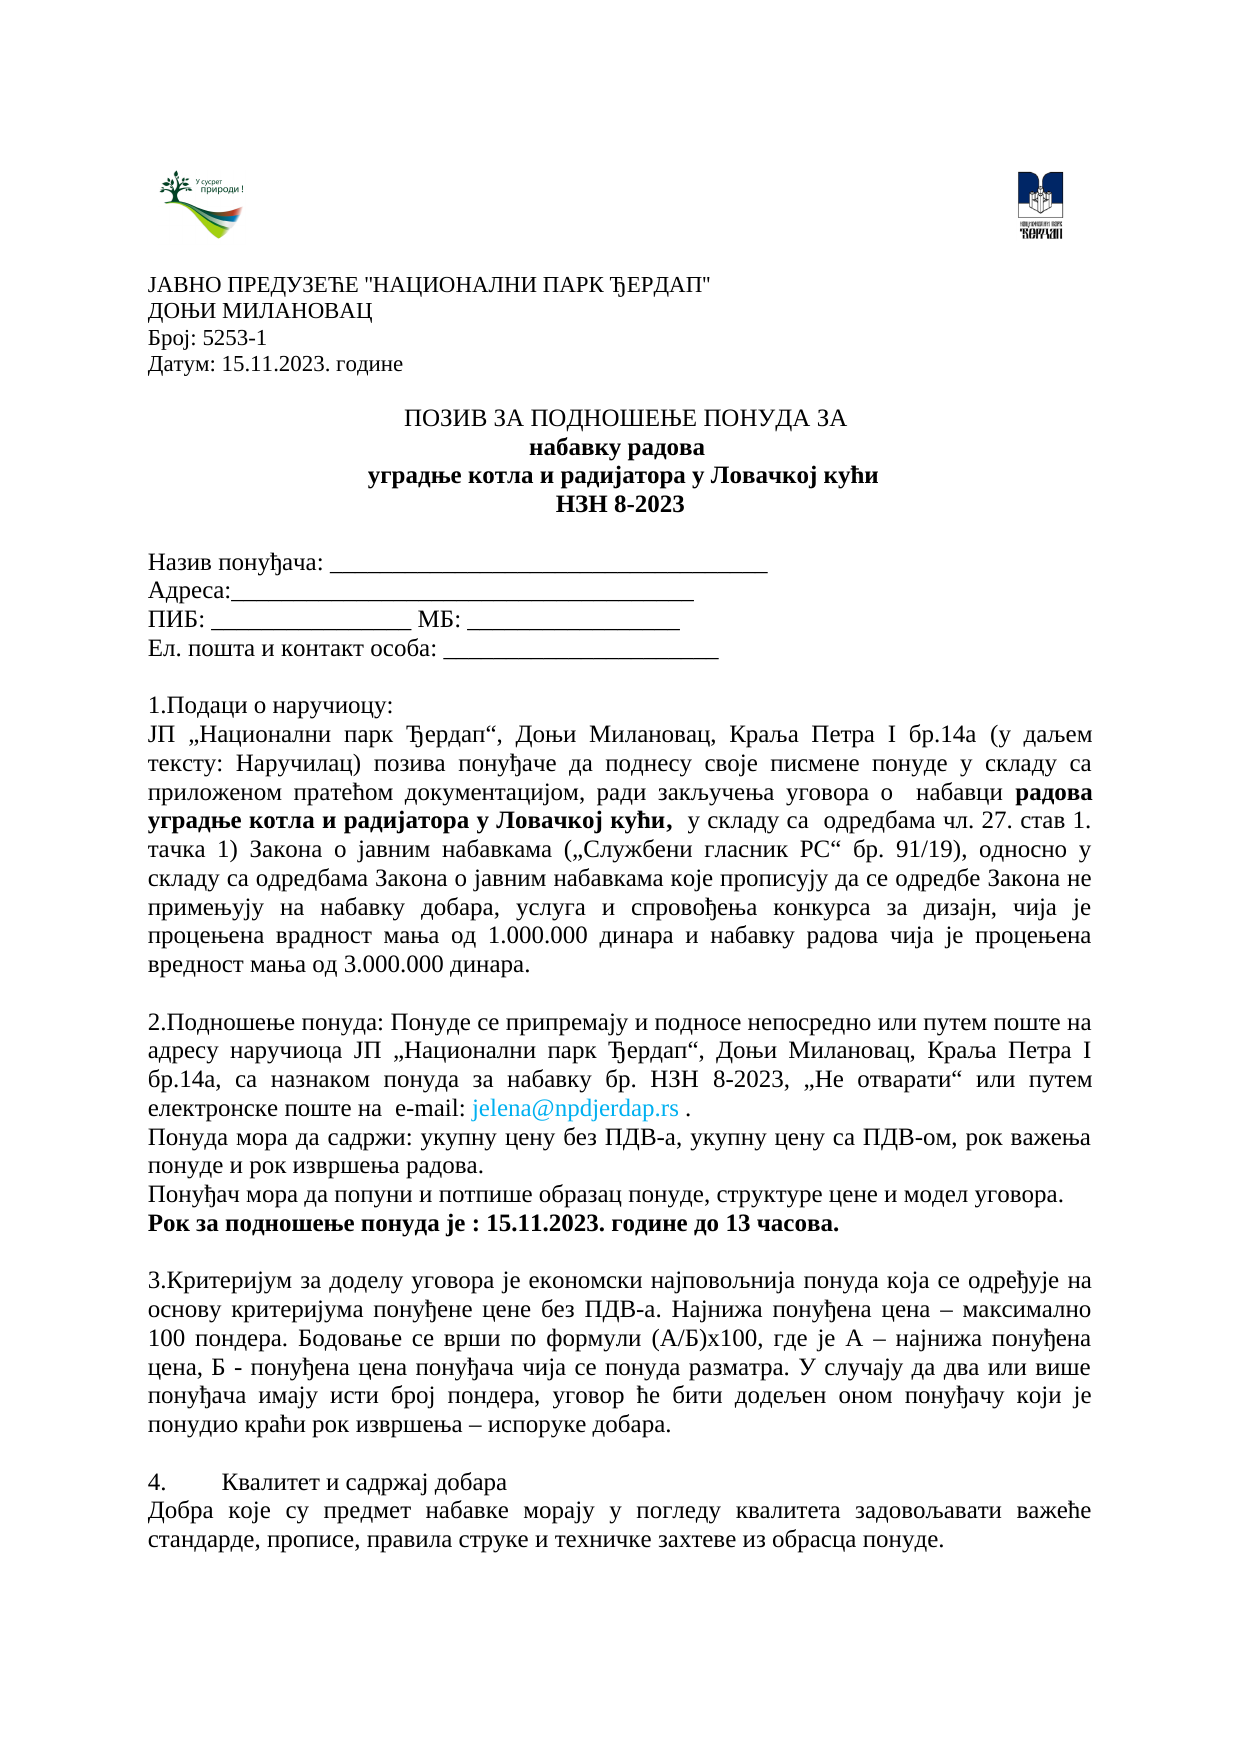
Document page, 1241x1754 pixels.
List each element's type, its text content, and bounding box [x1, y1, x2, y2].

text ЈП „Национални парк Ђердап“, Доњи Милановац, Краља Петра I бр.14а (у даљем тексту: Наручилац) позива понуђаче да поднесу своје писмене понуде у складу са приложеном пратећом документацијом, ради закључења уговора о набавци радова уградње котла и радијатора у Ловачкој кући, у складу са одредбама чл. 27. став 1. тачка 1) Закона о јавним набавкама („Службени гласник РС“ бр. 91/19), односно у складу са одредбама Закона о јавним набавкама које прописују да се одредбе Закона не примењују на набавку добара, услуга и спровођења конкурса за дизајн, чија је процењена врадност мања од 1.000.000 динара и набавку радова чија је процењена вредност мања од 3.000.000 динара. [148, 719, 1093, 978]
text 3.Критеријум за доделу уговора је економски најповољнија понуда која се одређује на основу критеријума понуђене цене без ПДВ-а. Најнижа понуђена цена – максимално 100 пондера. Бодовање се врши по формули (А/Б)x100, где је А – најнижа понуђена цена, Б - понуђена цена понуђача чија се понуда разматра. У случају да два или више понуђача имају исти број пондера, уговор ће бити додељен оном понуђачу који је понудио краћи рок извршења – испоруке добара. [148, 1265, 1093, 1438]
text уградње котла и радијатора у Ловачкој кући [148, 460, 1093, 489]
text Број: 5253-1 [148, 324, 1093, 350]
text Рок за подношење понуда је : 15.11.2023. године до 13 часова. [148, 1208, 1093, 1237]
text 2.Подношење понуда: Понуде се припремају и подносе непосредно или путем поште на адресу наручиоца ЈП „Национални парк Ђердап“, Доњи Милановац, Краља Петра I бр.14а, са назнаком понуда за набавку бр. НЗН 8-2023, „Не отварати“ или путем електронске поште на e-mail: jelena@npdjerdap.rs . [148, 1007, 1093, 1122]
text Ел. пошта и контакт особа: ______________________ [148, 633, 1093, 662]
text Адреса:_____________________________________ [148, 575, 1093, 604]
text НЗН 8-2023 [148, 489, 1093, 518]
text Понуђач мора да попуни и потпише образац понуде, структуре цене и модел уговора. [148, 1179, 1093, 1208]
text ЈАВНО ПРЕДУЗЕЋЕ ''НАЦИОНАЛНИ ПАРК ЂЕРДАП'' [148, 271, 1093, 297]
text ПИБ: ________________ МБ: _________________ [148, 604, 1093, 633]
text набавку радова [148, 432, 1093, 460]
text ДОЊИ МИЛАНОВАЦ [148, 297, 1093, 324]
text ПОЗИВ ЗА ПОДНОШЕЊЕ ПОНУДА ЗА [148, 403, 1093, 432]
text 4. Квалитет и садржај добара [148, 1467, 1093, 1495]
text Назив понуђача: ___________________________________ [148, 547, 1093, 575]
text Добра које су предмет набавке морају у погледу квалитета задовољавати важеће стандарде, прописе, правила струке и техничке захтеве из обрасца понуде. [148, 1495, 1093, 1553]
text Понуда мора да садржи: укупну цену без ПДВ-а, укупну цену са ПДВ-ом, рок важења понуде и рок извршења радова. [148, 1122, 1093, 1179]
text Датум: 15.11.2023. године [148, 350, 1093, 376]
text 1.Подаци о наручиоцу: [148, 690, 1093, 719]
